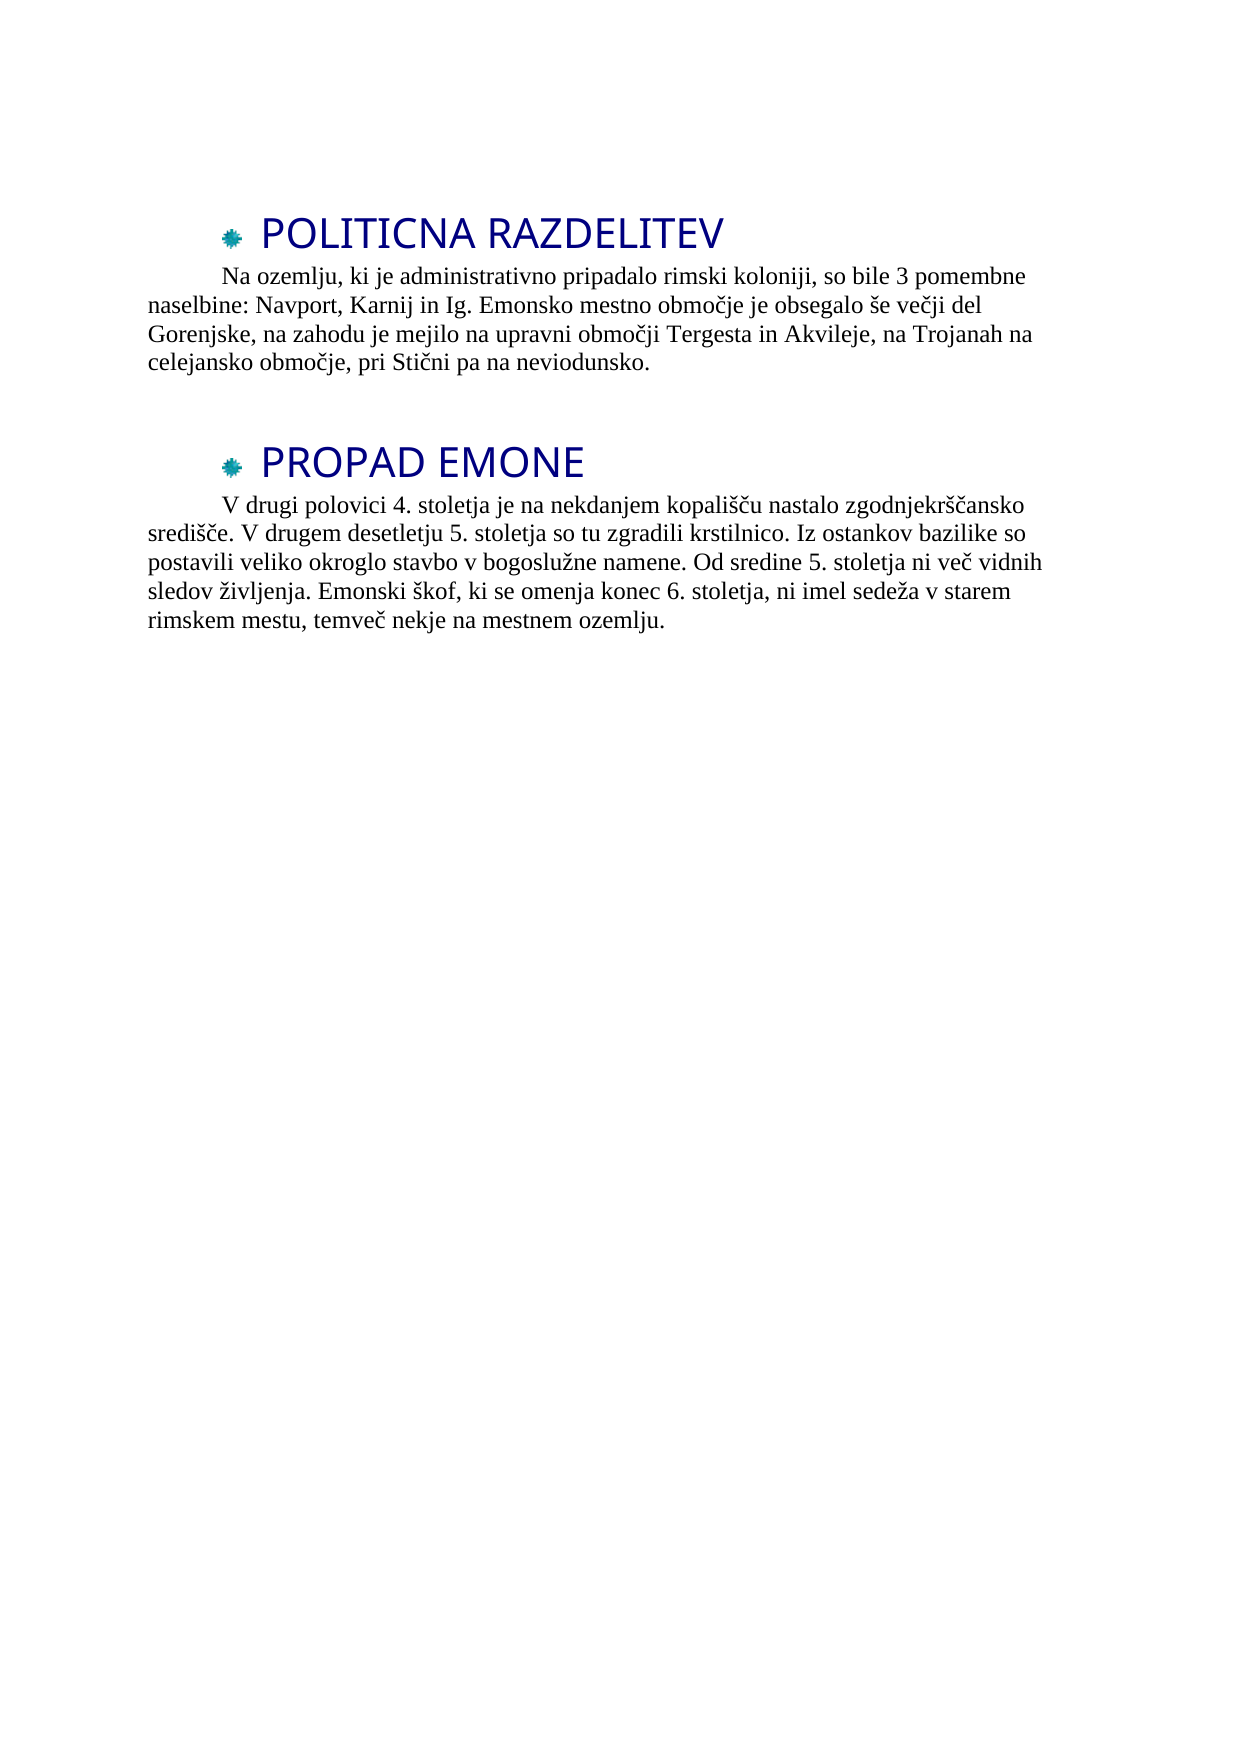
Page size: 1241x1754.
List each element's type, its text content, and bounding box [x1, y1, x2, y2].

picture [222, 229, 242, 249]
text V drugi polovici 4. stoletja je na nekdanjem kopališču nastalo zgodnjekrščansko središče. V drugem desetletju 5. stoletja so tu zgradili krstilnico. Iz ostankov bazilike so postavili veliko okroglo stavbo v bogoslužne namene. Od sredine 5. stoletja ni več vidnih sledov življenja. Emonski škof, ki se omenja konec 6. stoletja, ni imel sedeža v starem rimskem mestu, temveč nekje na mestnem ozemlju. [148, 490, 1093, 633]
text PROPAD EMONE [223, 433, 1093, 490]
text POLITICNA RAZDELITEV [223, 204, 1093, 261]
picture [222, 458, 242, 478]
text Na ozemlju, ki je administrativno pripadalo rimski koloniji, so bile 3 pomembne naselbine: Navport, Karnij in Ig. Emonsko mestno območje je obsegalo še večji del Gorenjske, na zahodu je mejilo na upravni območji Tergesta in Akvileje, na Trojanah na celejansko območje, pri Stični pa na neviodunsko. [148, 261, 1093, 376]
